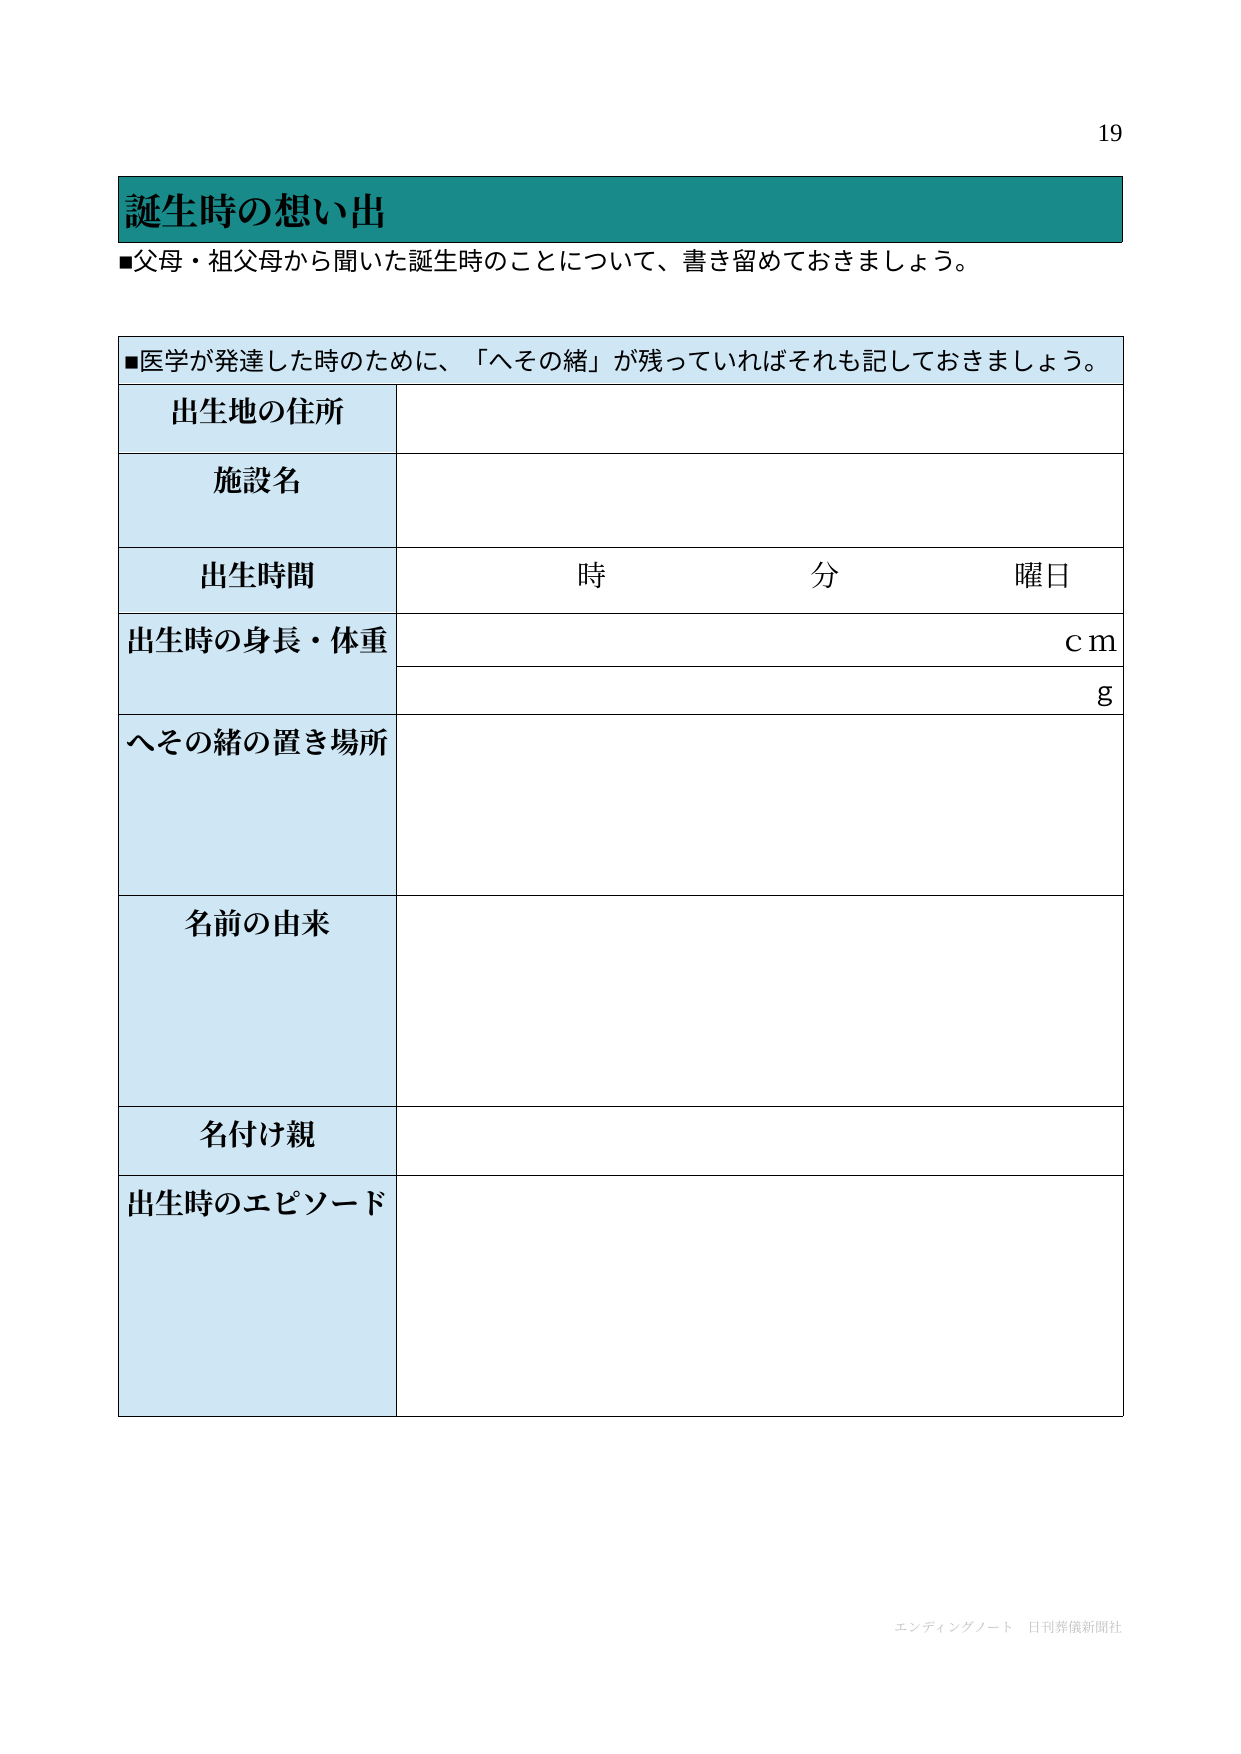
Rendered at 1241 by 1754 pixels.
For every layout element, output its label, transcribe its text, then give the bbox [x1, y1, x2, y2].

table_cell 出生時のエピソード [119, 1176, 396, 1416]
table_cell 時 分 曜日 [397, 548, 1123, 612]
text ■父母・祖父母から聞いた誕生時のことについて、書き留めておきましょう。 [118, 243, 1122, 278]
table_cell 出生時間 [119, 548, 396, 612]
table_header 誕生時の想い出 [119, 177, 1122, 242]
table_header ■医学が発達した時のために、「へその緒」が残っていればそれも記しておきましょう。 [119, 337, 1123, 383]
table_cell 出生時の身長・体重 [119, 614, 396, 714]
table_cell 施設名 [119, 454, 396, 547]
table_cell ｃｍ [397, 614, 1123, 666]
table_cell [397, 715, 1123, 895]
table_cell [397, 896, 1123, 1106]
table_cell [397, 385, 1123, 452]
table_cell [397, 1107, 1123, 1175]
table_cell 名付け親 [119, 1107, 396, 1175]
table_cell へその緒の置き場所 [119, 715, 396, 895]
table_cell 名前の由来 [119, 896, 396, 1106]
table_cell 出生地の住所 [119, 385, 396, 452]
table_cell ｇ [397, 667, 1123, 714]
table_cell [397, 1176, 1123, 1416]
table_cell [397, 454, 1123, 547]
